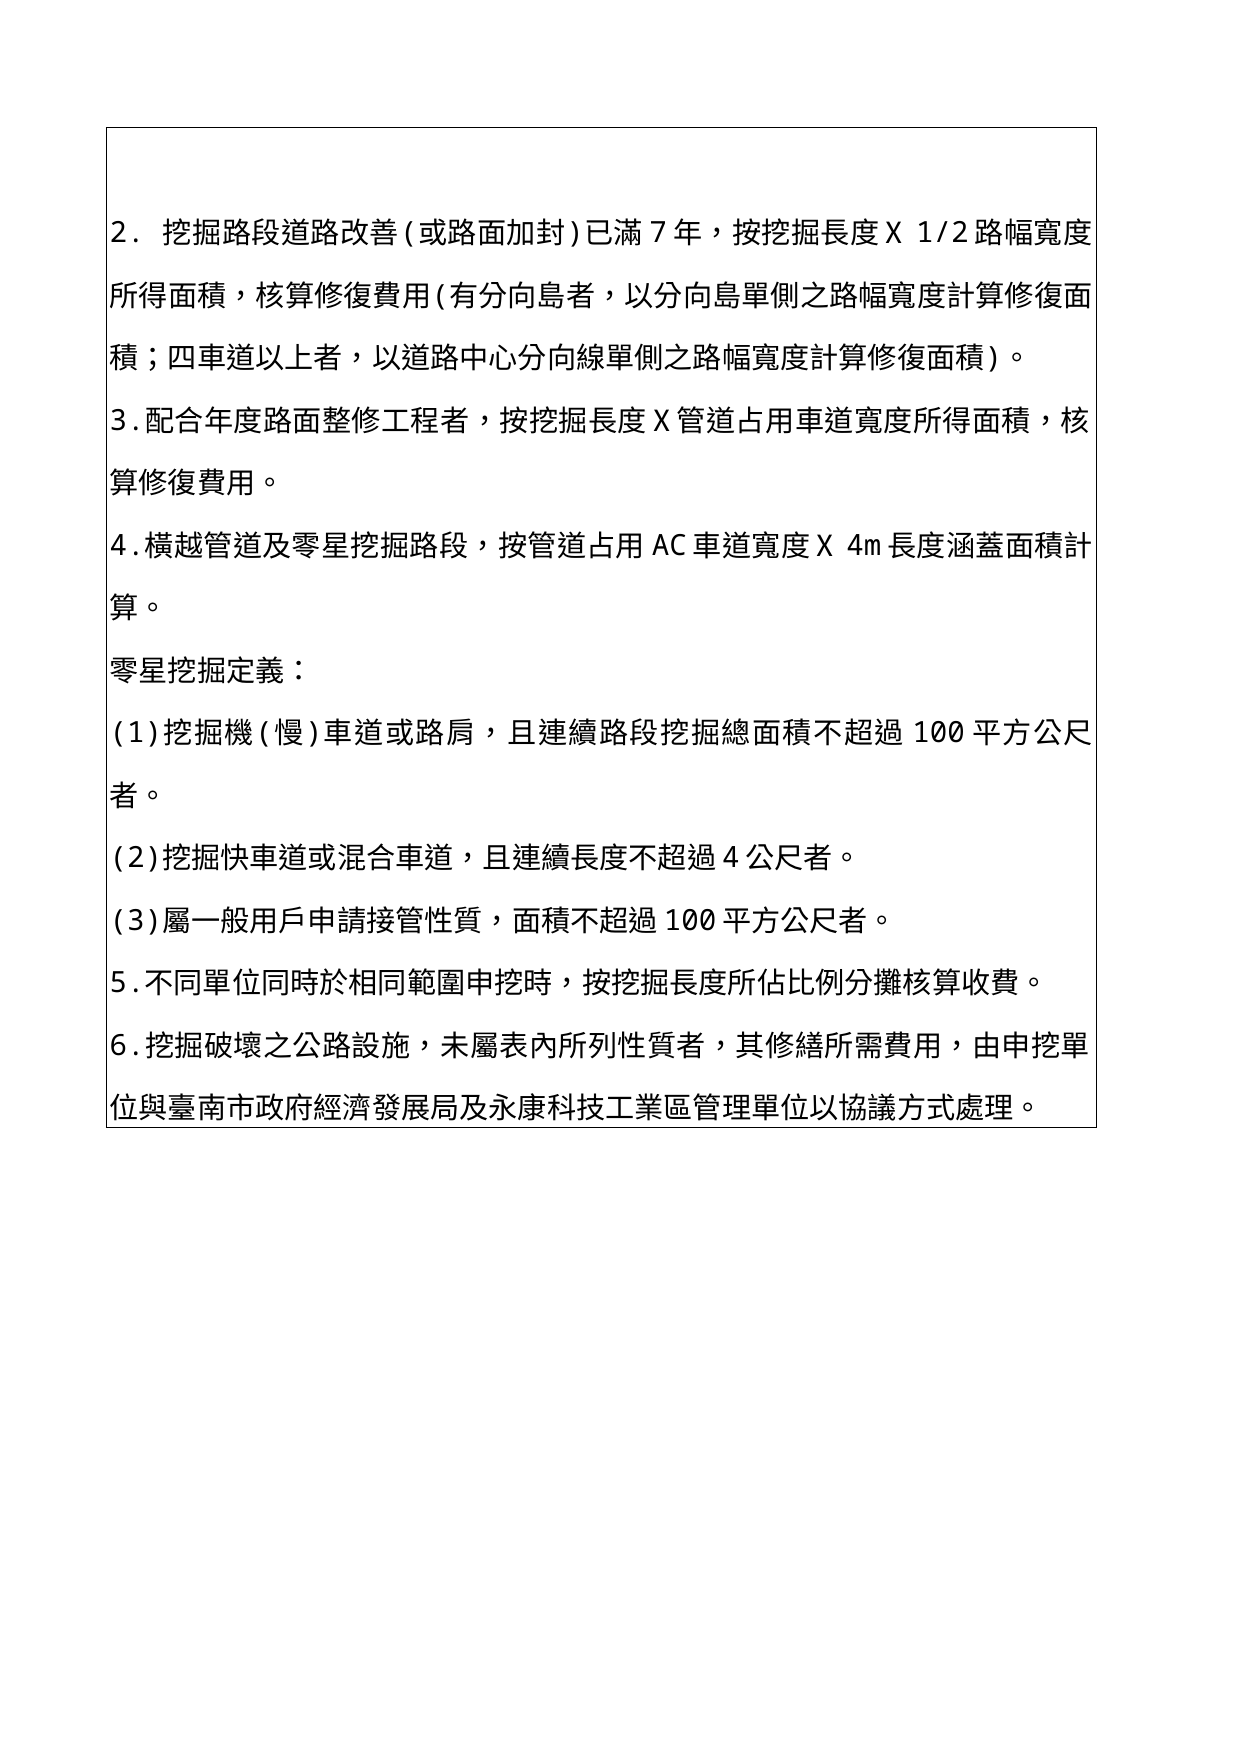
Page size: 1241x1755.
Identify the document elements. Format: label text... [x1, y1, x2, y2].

table_cell 2. 挖掘路段道路改善(或路面加封)已滿7年，按挖掘長度Ⅹ1/2路幅寬度所得面積，核算修復費用(有分向島者，以分向島單側之路幅寬度計算修復面積；四車道以上者，以道路中心分向線單側之路幅寬度計算修復面積)。 3.配合年度路面整修工程者，按挖掘長度Ⅹ管道占用車道寬度所得面積，核算修復費用。 4.橫越管道及零星挖掘路段，按管道占用AC車道寬度Ⅹ4m長度涵蓋面積計算。 零星挖掘定義： (1)挖掘機(慢)車道或路肩，且連續路段挖掘總面積不超過100平方公尺者。 (2)挖掘快車道或混合車道，且連續長度不超過4公尺者。 (3)屬一般用戶申請接管性質，面積不超過100平方公尺者。 5.不同單位同時於相同範圍申挖時，按挖掘長度所佔比例分攤核算收費。 6.挖掘破壞之公路設施，未屬表內所列性質者，其修繕所需費用，由申挖單位與臺南市政府經濟發展局及永康科技工業區管理單位以協議方式處理。 [107, 128, 1096, 1127]
